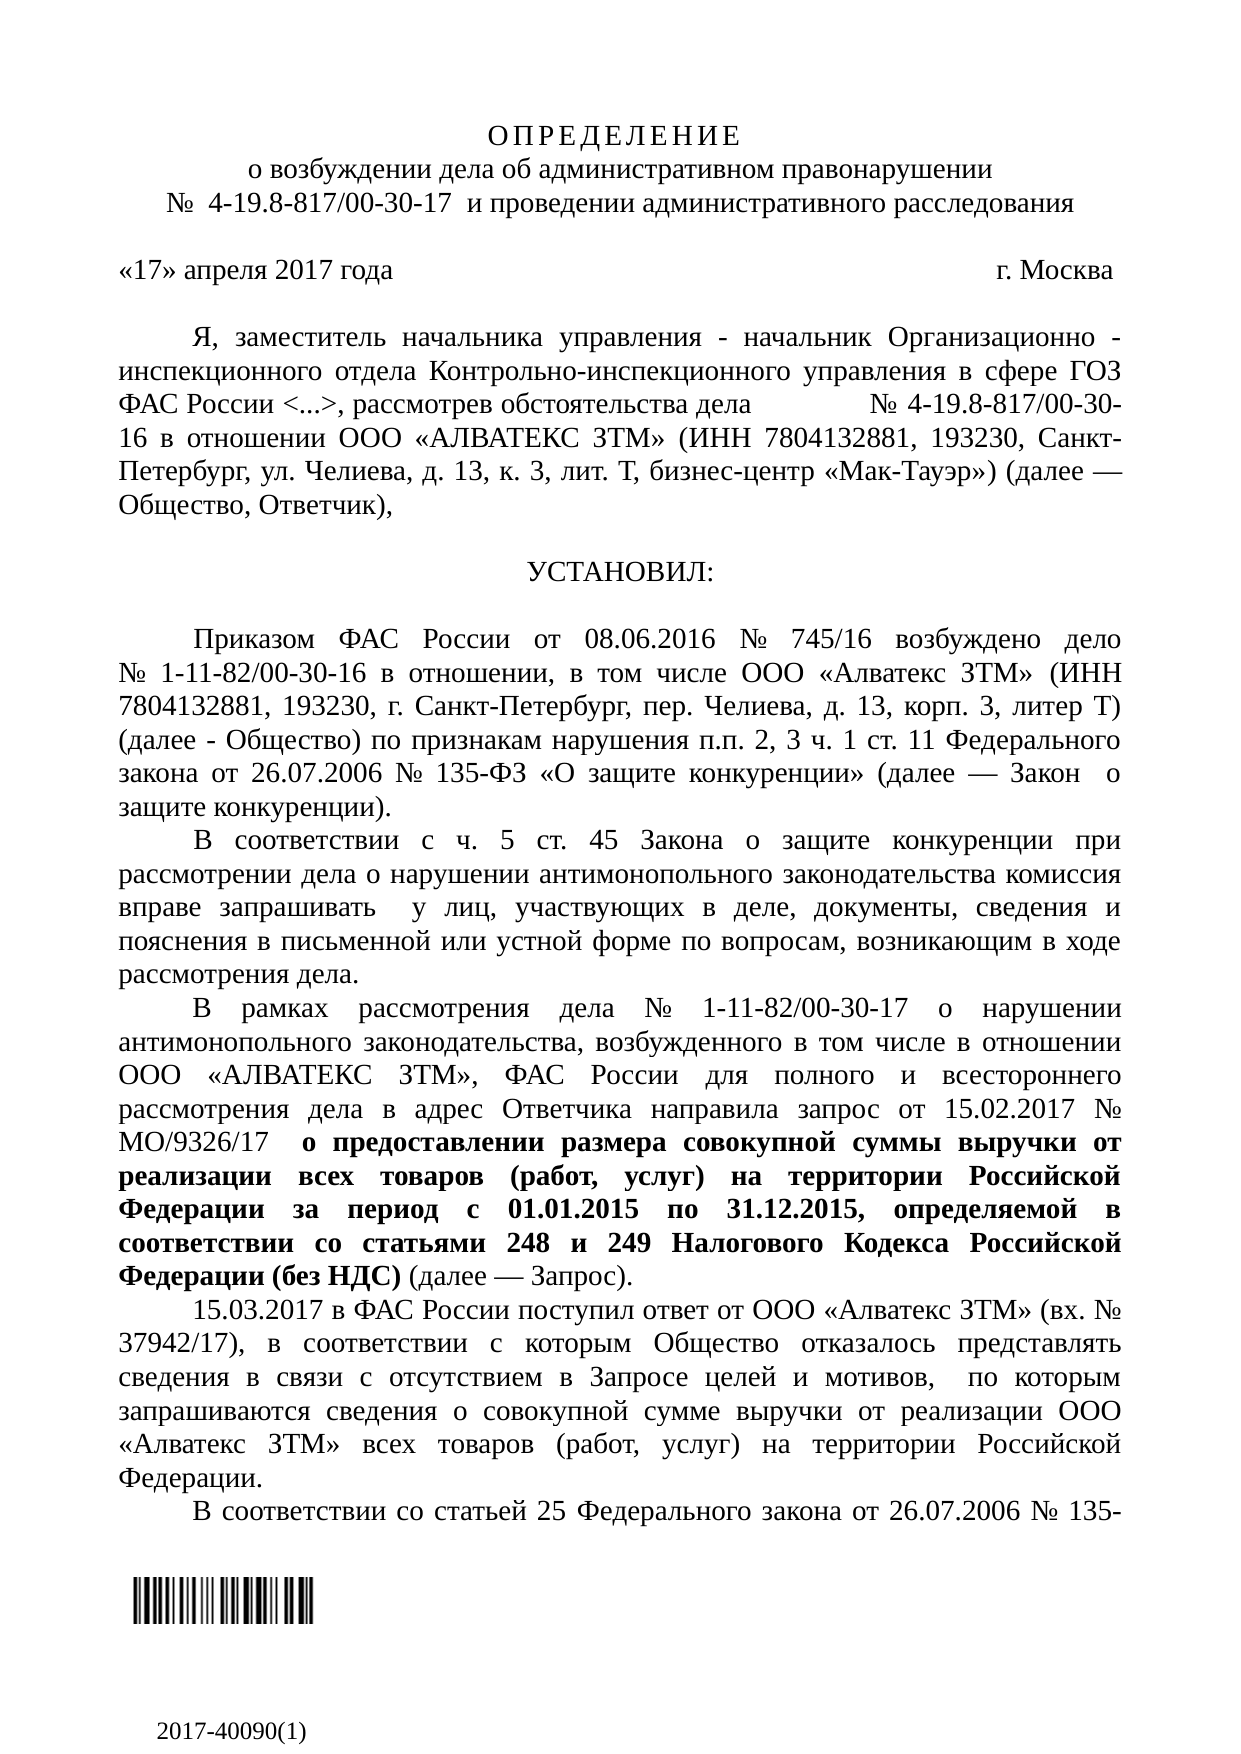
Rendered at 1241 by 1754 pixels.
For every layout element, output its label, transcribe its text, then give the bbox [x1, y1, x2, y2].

text Я, заместитель начальника управления - начальник Организационно - инспекционного отдела Контрольно-инспекционного управления в сфере ГОЗ ФАС России <...>, рассмотрев обстоятельства дела № 4-19.8-817/00-30-16 в отношении ООО «АЛВАТЕКС ЗТМ» (ИНН 7804132881, 193230, Санкт-Петербург, ул. Челиева, д. 13, к. 3, лит. Т, бизнес-центр «Мак-Тауэр») (далее — Общество, Ответчик), [118, 319, 1122, 521]
text 15.03.2017 в ФАС России поступил ответ от ООО «Алватекс ЗТМ» (вх. № 37942/17), в соответствии с которым Общество отказалось представлять сведения в связи с отсутствием в Запросе целей и мотивов, по которым запрашиваются сведения о совокупной сумме выручки от реализации ООО «Алватекс ЗТМ» всех товаров (работ, услуг) на территории Российской Федерации. [118, 1292, 1122, 1493]
picture [118, 1577, 331, 1624]
text В соответствии со статьей 25 Федерального закона от 26.07.2006 № 135- [118, 1493, 1122, 1527]
text УСТАНОВИЛ: [118, 554, 1122, 588]
text о возбуждении дела об административном правонарушении [118, 152, 1122, 185]
text № 4-19.8-817/00-30-17 и проведении административного расследования [118, 185, 1122, 219]
text «17» апреля 2017 года г. Москва [118, 252, 1122, 286]
text ОПРЕДЕЛЕНИЕ [118, 118, 1122, 152]
text Приказом ФАС России от 08.06.2016 № 745/16 возбуждено дело № 1-11-82/00-30-16 в отношении, в том числе ООО «Алватекс ЗТМ» (ИНН 7804132881, 193230, г. Санкт-Петербург, пер. Челиева, д. 13, корп. 3, литер Т) (далее - Общество) по признакам нарушения п.п. 2, 3 ч. 1 ст. 11 Федерального закона от 26.07.2006 № 135-ФЗ «О защите конкуренции» (далее — Закон о защите конкуренции). [118, 621, 1122, 822]
text В рамках рассмотрения дела № 1-11-82/00-30-17 о нарушении антимонопольного законодательства, возбужденного в том числе в отношении ООО «АЛВАТЕКС ЗТМ», ФАС России для полного и всестороннего рассмотрения дела в адрес Ответчика направила запрос от 15.02.2017 № МО/9326/17 о предоставлении размера совокупной суммы выручки от реализации всех товаров (работ, услуг) на территории Российской Федерации за период с 01.01.2015 по 31.12.2015, определяемой в соответствии со статьями 248 и 249 Налогового Кодекса Российской Федерации (без НДС) (далее — Запрос). [118, 990, 1122, 1292]
text В соответствии с ч. 5 ст. 45 Закона о защите конкуренции при рассмотрении дела о нарушении антимонопольного законодательства комиссия вправе запрашивать у лиц, участвующих в деле, документы, сведения и пояснения в письменной или устной форме по вопросам, возникающим в ходе рассмотрения дела. [118, 822, 1122, 990]
